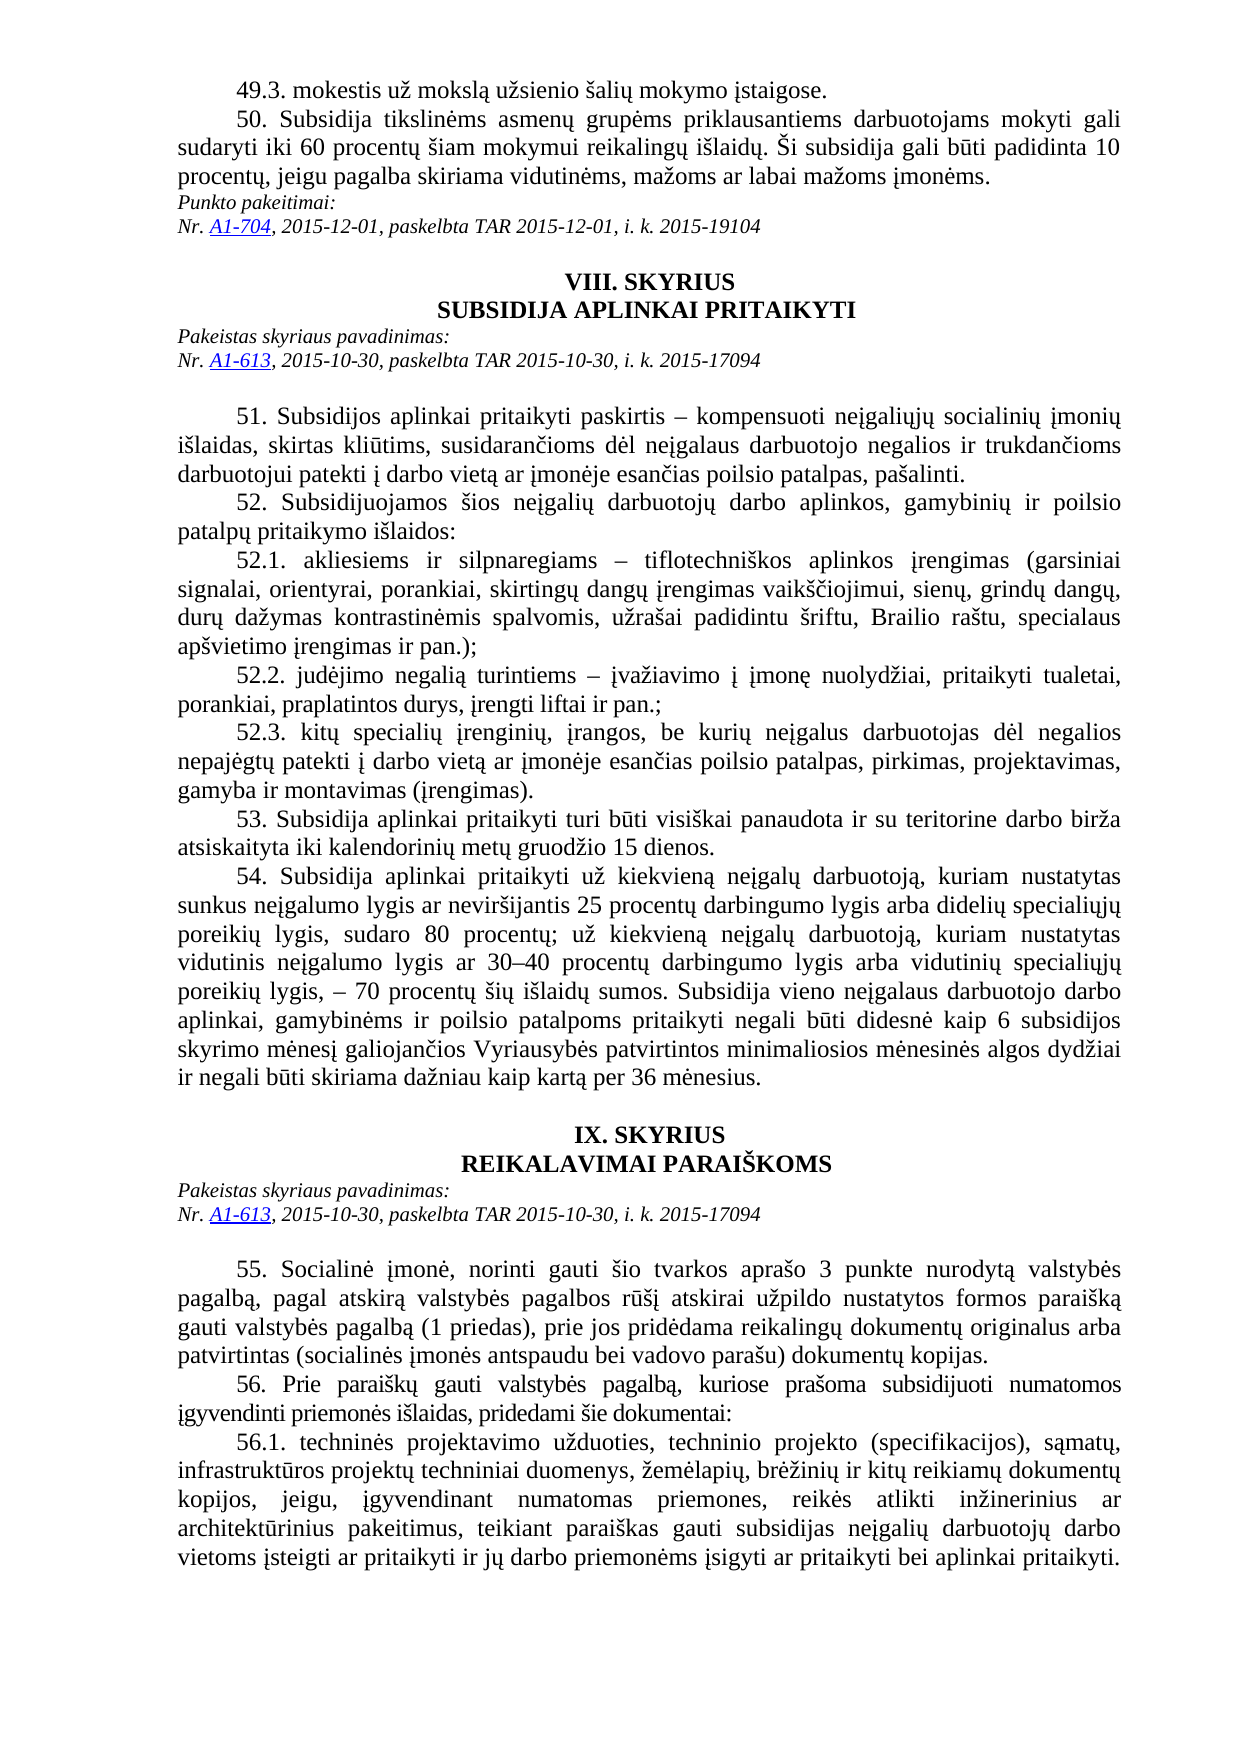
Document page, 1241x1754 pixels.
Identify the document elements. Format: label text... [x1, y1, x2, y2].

text VIII. skyrius [177, 267, 1122, 296]
text 54. Subsidija aplinkai pritaikyti už kiekvieną neįgalų darbuotoją, kuriam nustatytas sunkus neįgalumo lygis ar neviršijantis 25 procentų darbingumo lygis arba didelių specialiųjų poreikių lygis, sudaro 80 procentų; už kiekvieną neįgalų darbuotoją, kuriam nustatytas vidutinis neįgalumo lygis ar 30–40 procentų darbingumo lygis arba vidutinių specialiųjų poreikių lygis, – 70 procentų šių išlaidų sumos. Subsidija vieno neįgalaus darbuotojo darbo aplinkai, gamybinėms ir poilsio patalpoms pritaikyti negali būti didesnė kaip 6 subsidijos skyrimo mėnesį galiojančios Vyriausybės patvirtintos minimaliosios mėnesinės algos dydžiai ir negali būti skiriama dažniau kaip kartą per 36 mėnesius. [177, 861, 1122, 1091]
text Nr. A1-704, 2015-12-01, paskelbta TAR 2015-12-01, i. k. 2015-19104 [177, 214, 1122, 238]
text 51. Subsidijos aplinkai pritaikyti paskirtis – kompensuoti neįgaliųjų socialinių įmonių išlaidas, skirtas kliūtims, susidarančioms dėl neįgalaus darbuotojo negalios ir trukdančioms darbuotojui patekti į darbo vietą ar įmonėje esančias poilsio patalpas, pašalinti. [177, 401, 1122, 487]
text Punkto pakeitimai: [177, 190, 1122, 214]
text REIKALAVIMAI PARAIŠKOMS [177, 1149, 1122, 1177]
text SUBSIDIJA APLINKAI PRITAIKYTI [177, 296, 1122, 324]
text IX. skyrius [177, 1120, 1122, 1149]
text 56. Prie paraiškų gauti valstybės pagalbą, kuriose prašoma subsidijuoti numatomos įgyvendinti priemonės išlaidas, pridedami šie dokumentai: [177, 1369, 1122, 1427]
text Pakeistas skyriaus pavadinimas: [177, 1177, 1122, 1202]
text 50. Subsidija tikslinėms asmenų grupėms priklausantiems darbuotojams mokyti gali sudaryti iki 60 procentų šiam mokymui reikalingų išlaidų. Ši subsidija gali būti padidinta 10 procentų, jeigu pagalba skiriama vidutinėms, mažoms ar labai mažoms įmonėms. [177, 104, 1122, 190]
text Nr. A1-613, 2015-10-30, paskelbta TAR 2015-10-30, i. k. 2015-17094 [177, 1202, 1122, 1226]
text 55. Socialinė įmonė, norinti gauti šio tvarkos aprašo 3 punkte nurodytą valstybės pagalbą, pagal atskirą valstybės pagalbos rūšį atskirai užpildo nustatytos formos paraišką gauti valstybės pagalbą (1 priedas), prie jos pridėdama reikalingų dokumentų originalus arba patvirtintas (socialinės įmonės antspaudu bei vadovo parašu) dokumentų kopijas. [177, 1254, 1122, 1369]
text 49.3. mokestis už mokslą užsienio šalių mokymo įstaigose. [177, 75, 1122, 104]
text Pakeistas skyriaus pavadinimas: [177, 324, 1122, 348]
text 56.1. techninės projektavimo užduoties, techninio projekto (specifikacijos), sąmatų, infrastruktūros projektų techniniai duomenys, žemėlapių, brėžinių ir kitų reikiamų dokumentų kopijos, jeigu, įgyvendinant numatomas priemones, reikės atlikti inžinerinius ar architektūrinius pakeitimus, teikiant paraiškas gauti subsidijas neįgalių darbuotojų darbo vietoms įsteigti ar pritaikyti ir jų darbo priemonėms įsigyti ar pritaikyti bei aplinkai pritaikyti. [177, 1427, 1122, 1571]
text 53. Subsidija aplinkai pritaikyti turi būti visiškai panaudota ir su teritorine darbo birža atsiskaityta iki kalendorinių metų gruodžio 15 dienos. [177, 804, 1122, 861]
text 52.1. akliesiems ir silpnaregiams – tiflotechniškos aplinkos įrengimas (garsiniai signalai, orientyrai, porankiai, skirtingų dangų įrengimas vaikščiojimui, sienų, grindų dangų, durų dažymas kontrastinėmis spalvomis, užrašai padidintu šriftu, Brailio raštu, specialaus apšvietimo įrengimas ir pan.); [177, 545, 1122, 660]
text Nr. A1-613, 2015-10-30, paskelbta TAR 2015-10-30, i. k. 2015-17094 [177, 348, 1122, 372]
text 52.3. kitų specialių įrenginių, įrangos, be kurių neįgalus darbuotojas dėl negalios nepajėgtų patekti į darbo vietą ar įmonėje esančias poilsio patalpas, pirkimas, projektavimas, gamyba ir montavimas (įrengimas). [177, 717, 1122, 804]
text 52.2. judėjimo negalią turintiems – įvažiavimo į įmonę nuolydžiai, pritaikyti tualetai, porankiai, praplatintos durys, įrengti liftai ir pan.; [177, 660, 1122, 717]
text 52. Subsidijuojamos šios neįgalių darbuotojų darbo aplinkos, gamybinių ir poilsio patalpų pritaikymo išlaidos: [177, 487, 1122, 545]
